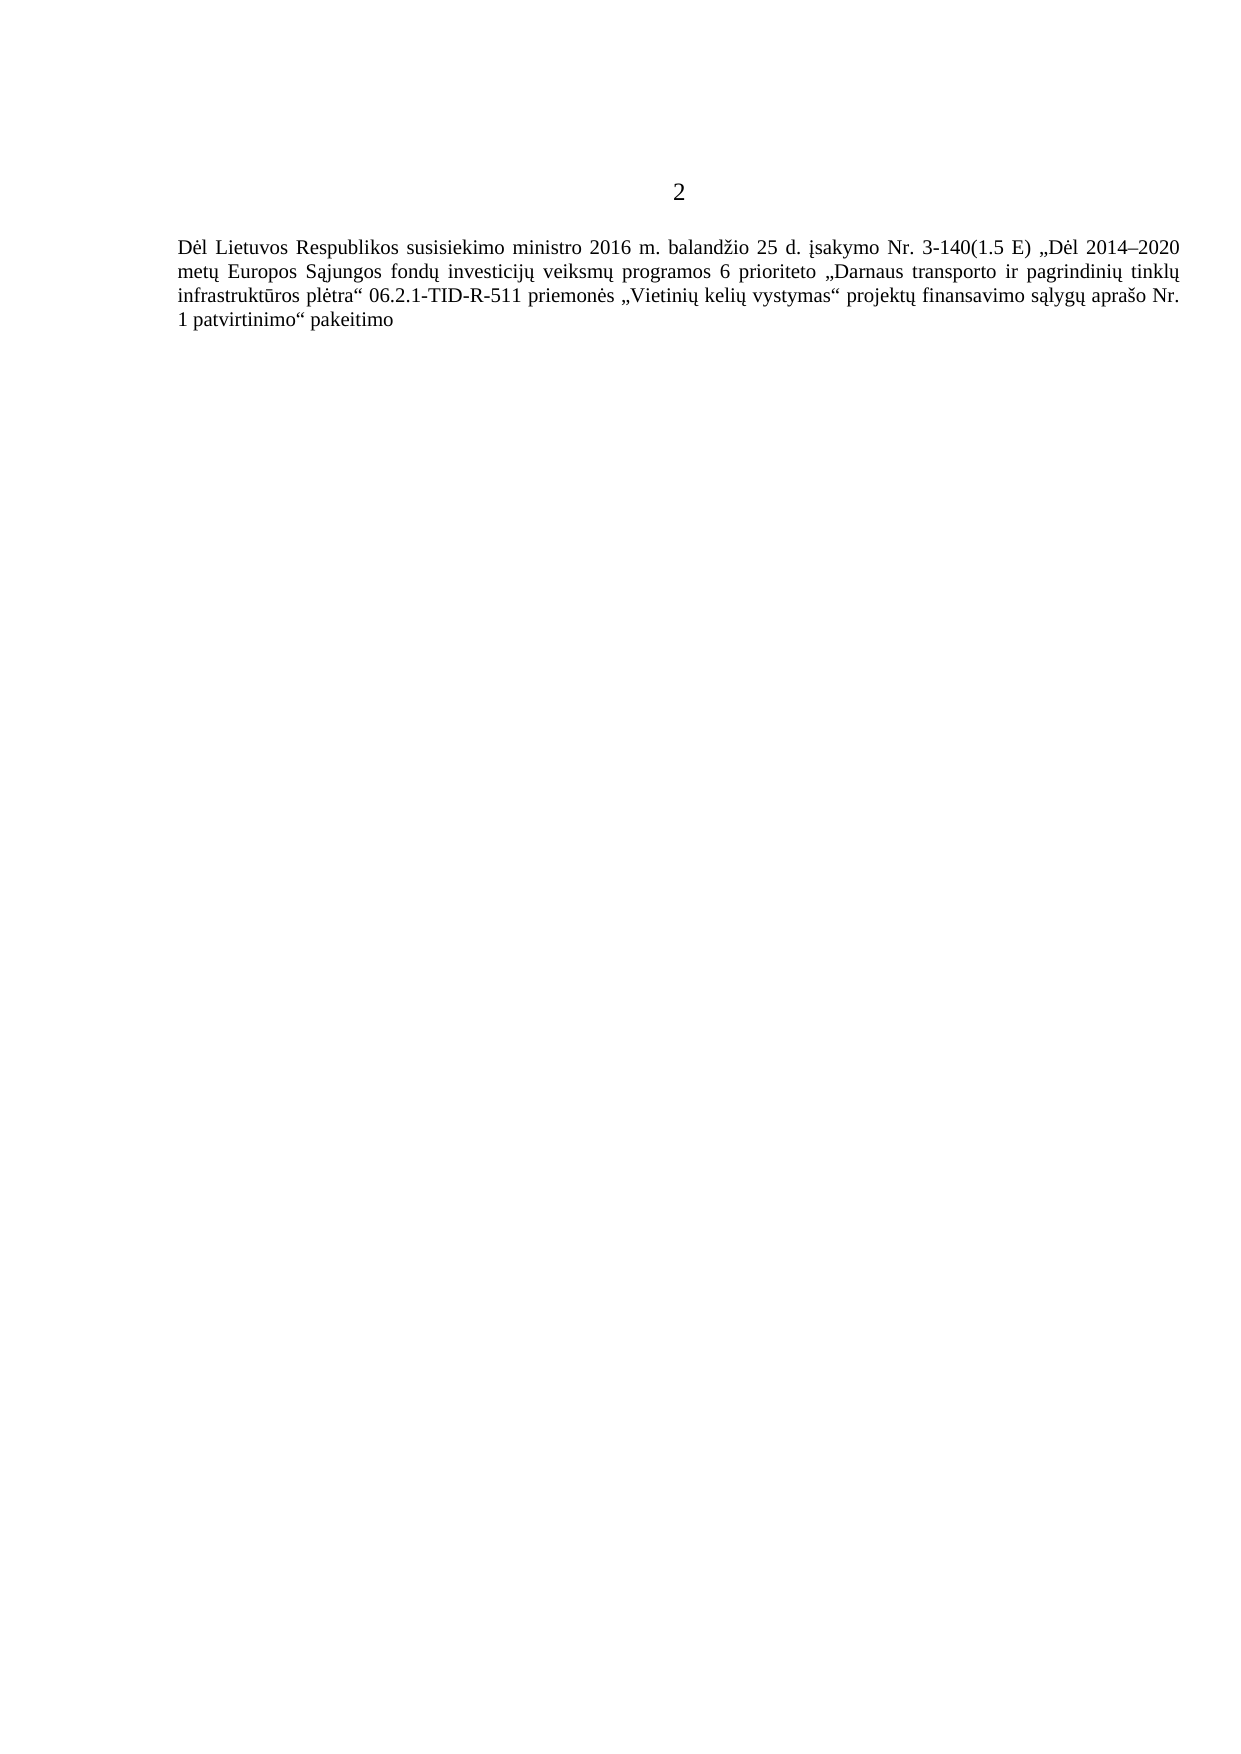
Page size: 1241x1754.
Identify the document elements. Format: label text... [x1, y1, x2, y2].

text Dėl Lietuvos Respublikos susisiekimo ministro 2016 m. balandžio 25 d. įsakymo Nr. 3-140(1.5 E) „Dėl 2014–2020 metų Europos Sąjungos fondų investicijų veiksmų programos 6 prioriteto „Darnaus transporto ir pagrindinių tinklų infrastruktūros plėtra“ 06.2.1-TID-R-511 priemonės „Vietinių kelių vystymas“ projektų finansavimo sąlygų aprašo Nr. 1 patvirtinimo“ pakeitimo [177, 235, 1181, 331]
